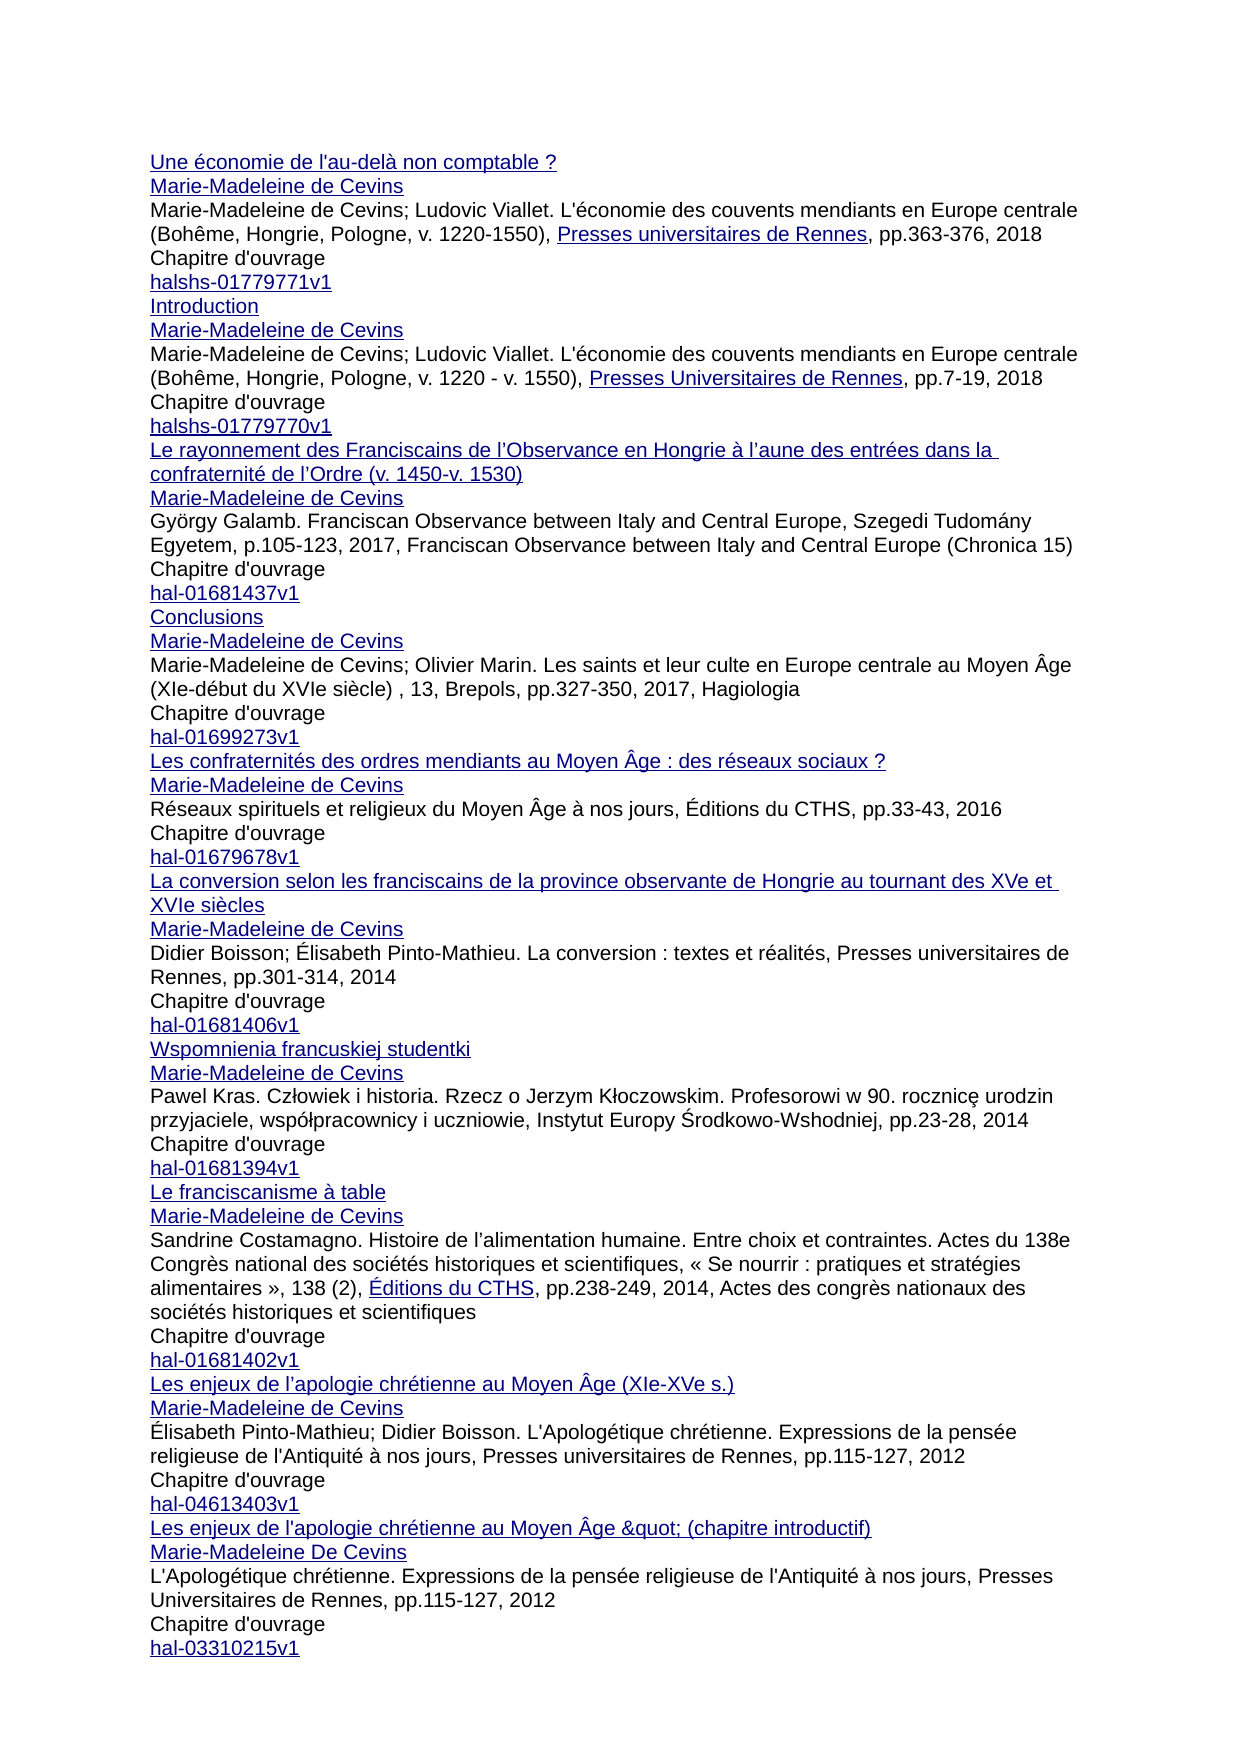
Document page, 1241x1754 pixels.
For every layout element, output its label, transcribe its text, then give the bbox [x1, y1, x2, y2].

table_cell Les confraternités des ordres mendiants au Moyen Âge : des réseaux sociaux ? Marie-Madeleine de Cevins Réseaux spirituels et religieux du Moyen Âge à nos jours, Éditions du CTHS, pp.33-43, 2016 Chapitre d'ouvrage hal-01679678v1 [150, 749, 1090, 869]
table_cell Une économie de l'au-delà non comptable ? Marie-Madeleine de Cevins Marie-Madeleine de Cevins; Ludovic Viallet. L'économie des couvents mendiants en Europe centrale (Bohême, Hongrie, Pologne, v. 1220-1550), Presses universitaires de Rennes, pp.363-376, 2018 Chapitre d'ouvrage halshs-01779771v1 [150, 150, 1090, 294]
table_cell Les enjeux de l’apologie chrétienne au Moyen Âge (XIe-XVe s.) Marie-Madeleine de Cevins Élisabeth Pinto-Mathieu; Didier Boisson. L'Apologétique chrétienne. Expressions de la pensée religieuse de l'Antiquité à nos jours, Presses universitaires de Rennes, pp.115-127, 2012 Chapitre d'ouvrage hal-04613403v1 [150, 1372, 1090, 1516]
table_cell Le rayonnement des Franciscains de l’Observance en Hongrie à l’aune des entrées dans la confraternité de l’Ordre (v. 1450-v. 1530) Marie-Madeleine de Cevins György Galamb. Franciscan Observance between Italy and Central Europe, Szegedi Tudomány Egyetem, p.105-123, 2017, Franciscan Observance between Italy and Central Europe (Chronica 15) Chapitre d'ouvrage hal-01681437v1 [150, 438, 1090, 605]
table_cell La conversion selon les franciscains de la province observante de Hongrie au tournant des XVe et XVIe siècles Marie-Madeleine de Cevins Didier Boisson; Élisabeth Pinto-Mathieu. La conversion : textes et réalités, Presses universitaires de Rennes, pp.301-314, 2014 Chapitre d'ouvrage hal-01681406v1 [150, 869, 1090, 1036]
table_cell Conclusions Marie-Madeleine de Cevins Marie-Madeleine de Cevins; Olivier Marin. Les saints et leur culte en Europe centrale au Moyen Âge (XIe-début du XVIe siècle) , 13, Brepols, pp.327-350, 2017, Hagiologia Chapitre d'ouvrage hal-01699273v1 [150, 605, 1090, 749]
table_cell Le franciscanisme à table Marie-Madeleine de Cevins Sandrine Costamagno. Histoire de l’alimentation humaine. Entre choix et contraintes. Actes du 138e Congrès national des sociétés historiques et scientifiques, « Se nourrir : pratiques et stratégies alimentaires », 138 (2), Éditions du CTHS, pp.238-249, 2014, Actes des congrès nationaux des sociétés historiques et scientifiques Chapitre d'ouvrage hal-01681402v1 [150, 1180, 1090, 1372]
table_cell Introduction Marie-Madeleine de Cevins Marie-Madeleine de Cevins; Ludovic Viallet. L'économie des couvents mendiants en Europe centrale (Bohême, Hongrie, Pologne, v. 1220 - v. 1550), Presses Universitaires de Rennes, pp.7-19, 2018 Chapitre d'ouvrage halshs-01779770v1 [150, 294, 1090, 437]
table_cell Les enjeux de l'apologie chrétienne au Moyen Âge &quot; (chapitre introductif) Marie-Madeleine De Cevins L'Apologétique chrétienne. Expressions de la pensée religieuse de l'Antiquité à nos jours, Presses Universitaires de Rennes, pp.115-127, 2012 Chapitre d'ouvrage hal-03310215v1 [150, 1516, 1090, 1659]
table_cell Wspomnienia francuskiej studentki Marie-Madeleine de Cevins Pawel Kras. Człowiek i historia. Rzecz o Jerzym Kłoczowskim. Profesorowi w 90. rocznicȩ urodzin przyjaciele, współpracownicy i uczniowie, Instytut Europy Środkowo-Wshodniej, pp.23-28, 2014 Chapitre d'ouvrage hal-01681394v1 [150, 1036, 1090, 1180]
